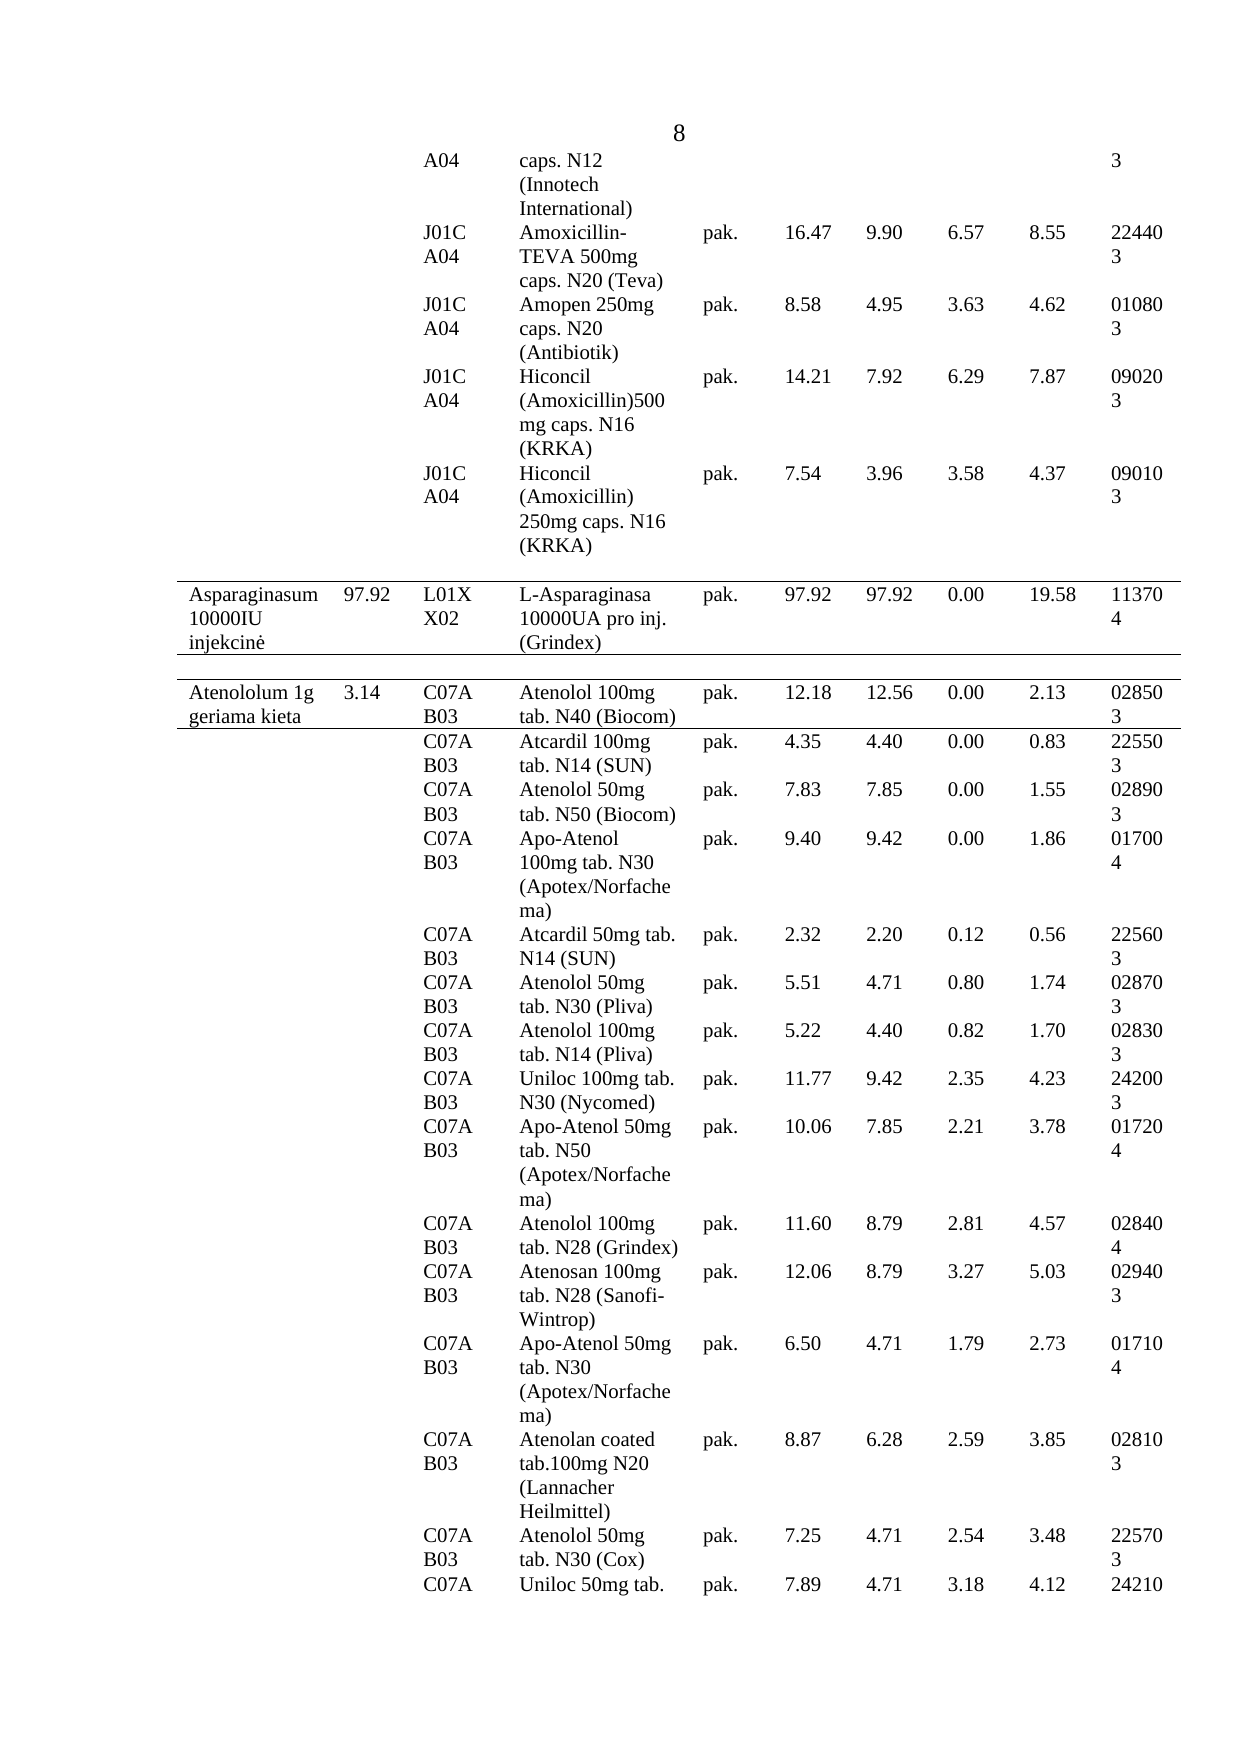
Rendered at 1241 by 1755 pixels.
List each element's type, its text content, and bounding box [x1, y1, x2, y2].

table_cell 010803 [1100, 292, 1181, 364]
table_cell 4.23 [1018, 1066, 1099, 1114]
table_cell 9.90 [855, 220, 936, 292]
table_cell 97.92 [855, 582, 936, 654]
table_cell pak. [692, 1114, 773, 1211]
table_cell Atcardil 50mg tab. N14 (SUN) [508, 922, 692, 970]
table_cell [692, 557, 773, 581]
table_cell Amopen 250mg caps. N20 (Antibiotik) [508, 292, 692, 364]
table_cell pak. [692, 1066, 773, 1114]
table_cell 9.42 [855, 1066, 936, 1114]
table_cell pak. [692, 729, 773, 777]
table_cell 4.71 [855, 1523, 936, 1571]
table_cell C07A B03 [412, 970, 508, 1018]
table_cell 028303 [1100, 1018, 1181, 1066]
table_cell 224403 [1100, 220, 1181, 292]
table_cell [773, 655, 855, 679]
table_cell 4.95 [855, 292, 936, 364]
table_cell 8.87 [773, 1427, 855, 1523]
table_cell 2.54 [936, 1523, 1018, 1571]
table_cell [177, 148, 332, 220]
table_cell [177, 292, 332, 364]
table_cell 090203 [1100, 364, 1181, 460]
table_cell [177, 922, 332, 970]
table_cell [855, 655, 936, 679]
table_cell [177, 557, 332, 581]
table_cell Hiconcil (Amoxicillin)500mg caps. N16 (KRKA) [508, 364, 692, 460]
table_cell pak. [692, 364, 773, 460]
table_cell J01C A04 [412, 460, 508, 557]
table_cell 4.71 [855, 1571, 936, 1596]
table_cell 12.56 [855, 680, 936, 728]
table_cell 7.87 [1018, 364, 1099, 460]
table_cell 242003 [1100, 1066, 1181, 1114]
table_cell 16.47 [773, 220, 855, 292]
table_cell Atenolol 100mg tab. N28 (Grindex) [508, 1211, 692, 1259]
table_cell L-Asparaginasa 10000UA pro inj.(Grindex) [508, 582, 692, 654]
table_cell [1018, 557, 1099, 581]
table_cell Amoxicillin-TEVA 500mg caps. N20 (Teva) [508, 220, 692, 292]
table_cell 8.79 [855, 1211, 936, 1259]
table_cell 1.74 [1018, 970, 1099, 1018]
table_cell 7.85 [855, 778, 936, 826]
table_cell 10.06 [773, 1114, 855, 1211]
table_cell C07A B03 [412, 826, 508, 922]
table_cell pak. [692, 922, 773, 970]
table_cell [332, 1066, 412, 1114]
table_cell [1100, 655, 1181, 679]
table_cell 1.55 [1018, 778, 1099, 826]
table_cell 4.35 [773, 729, 855, 777]
table_cell 113704 [1100, 582, 1181, 654]
table_cell [412, 655, 508, 679]
table_cell C07A [412, 1571, 508, 1596]
table_cell 0.12 [936, 922, 1018, 970]
table_cell 1.86 [1018, 826, 1099, 922]
table_cell 0.83 [1018, 729, 1099, 777]
table_cell 11.60 [773, 1211, 855, 1259]
table_cell [177, 1523, 332, 1571]
table_cell 0.00 [936, 582, 1018, 654]
table_cell 12.06 [773, 1259, 855, 1331]
table_cell 2.59 [936, 1427, 1018, 1523]
table_cell 4.62 [1018, 292, 1099, 364]
table_cell pak. [692, 1018, 773, 1066]
table_cell [332, 1331, 412, 1427]
table_cell Asparaginasum 10000IU injekcinė [177, 582, 332, 654]
table_cell [936, 655, 1018, 679]
table_cell 3.78 [1018, 1114, 1099, 1211]
table_cell Hiconcil (Amoxicillin) 250mg caps. N16 (KRKA) [508, 460, 692, 557]
table_cell pak. [692, 460, 773, 557]
table_cell 7.83 [773, 778, 855, 826]
table_cell [692, 148, 773, 220]
table_cell J01C A04 [412, 220, 508, 292]
table_cell 11.77 [773, 1066, 855, 1114]
table_cell 12.18 [773, 680, 855, 728]
table_cell [855, 148, 936, 220]
table_cell pak. [692, 220, 773, 292]
table_cell 6.57 [936, 220, 1018, 292]
table_cell 028103 [1100, 1427, 1181, 1523]
table_cell C07A B03 [412, 1259, 508, 1331]
table_cell 19.58 [1018, 582, 1099, 654]
table_cell 3.96 [855, 460, 936, 557]
table_cell pak. [692, 1259, 773, 1331]
table_cell 7.25 [773, 1523, 855, 1571]
table_cell 6.50 [773, 1331, 855, 1427]
table_cell 0.56 [1018, 922, 1099, 970]
table_cell Atenolol 50mg tab. N30 (Cox) [508, 1523, 692, 1571]
table_cell Uniloc 100mg tab. N30 (Nycomed) [508, 1066, 692, 1114]
table_cell 6.28 [855, 1427, 936, 1523]
table_cell 7.89 [773, 1571, 855, 1596]
table_cell 5.22 [773, 1018, 855, 1066]
table_cell 97.92 [773, 582, 855, 654]
table_cell [177, 1259, 332, 1331]
table_cell 3.63 [936, 292, 1018, 364]
table_cell [332, 1018, 412, 1066]
table_cell 2.20 [855, 922, 936, 970]
table_cell 2.35 [936, 1066, 1018, 1114]
table_cell [773, 148, 855, 220]
table_cell C07A B03 [412, 729, 508, 777]
table_cell [332, 292, 412, 364]
table_cell C07A B03 [412, 1427, 508, 1523]
table_cell C07A B03 [412, 1331, 508, 1427]
table_cell [936, 557, 1018, 581]
table_cell 225603 [1100, 922, 1181, 970]
table_cell [692, 655, 773, 679]
table_cell Atenololum 1g geriama kieta [177, 680, 332, 728]
table_cell [177, 1571, 332, 1596]
table_cell 3 [1100, 148, 1181, 220]
table_cell [177, 826, 332, 922]
table_cell [332, 655, 412, 679]
table_cell 4.37 [1018, 460, 1099, 557]
table_cell Apo-Atenol 100mg tab. N30 (Apotex/Norfachema) [508, 826, 692, 922]
table_cell A04 [412, 148, 508, 220]
table_cell [936, 148, 1018, 220]
table_cell 0.00 [936, 729, 1018, 777]
table_cell 9.42 [855, 826, 936, 922]
table_cell [177, 970, 332, 1018]
table_cell Apo-Atenol 50mg tab. N50 (Apotex/Norfachema) [508, 1114, 692, 1211]
table_cell [332, 922, 412, 970]
table_cell 4.40 [855, 1018, 936, 1066]
table_cell [508, 655, 692, 679]
table_cell [332, 220, 412, 292]
table_cell 3.18 [936, 1571, 1018, 1596]
table_cell 225703 [1100, 1523, 1181, 1571]
table_cell [177, 1066, 332, 1114]
table_cell [1100, 557, 1181, 581]
table_cell 2.81 [936, 1211, 1018, 1259]
table_cell C07A B03 [412, 922, 508, 970]
table_cell pak. [692, 826, 773, 922]
table_cell 6.29 [936, 364, 1018, 460]
table_cell 1.70 [1018, 1018, 1099, 1066]
table_cell [177, 1331, 332, 1427]
table_cell 4.57 [1018, 1211, 1099, 1259]
table_cell 3.85 [1018, 1427, 1099, 1523]
table_cell [332, 1259, 412, 1331]
table_cell [332, 148, 412, 220]
table_cell [177, 1427, 332, 1523]
table_cell pak. [692, 680, 773, 728]
table_cell C07A B03 [412, 1066, 508, 1114]
table_cell 24210 [1100, 1571, 1181, 1596]
table_cell 0.82 [936, 1018, 1018, 1066]
table_cell [177, 655, 332, 679]
table_cell [332, 1211, 412, 1259]
table_cell 8.55 [1018, 220, 1099, 292]
table_cell [177, 1114, 332, 1211]
table_cell 029403 [1100, 1259, 1181, 1331]
table_cell [508, 557, 692, 581]
table_cell [332, 1114, 412, 1211]
table_cell [855, 557, 936, 581]
table_cell Apo-Atenol 50mg tab. N30 (Apotex/Norfachema) [508, 1331, 692, 1427]
table_cell [177, 778, 332, 826]
table_cell J01C A04 [412, 364, 508, 460]
table_cell C07A B03 [412, 1018, 508, 1066]
table_cell pak. [692, 1427, 773, 1523]
table_cell C07A B03 [412, 1211, 508, 1259]
table_cell Atenolol 50mg tab. N30 (Pliva) [508, 970, 692, 1018]
table_cell Atcardil 100mg tab. N14 (SUN) [508, 729, 692, 777]
table_cell [332, 1427, 412, 1523]
table_cell 017004 [1100, 826, 1181, 922]
table_cell C07A B03 [412, 1523, 508, 1571]
table_cell [177, 220, 332, 292]
table_cell [1018, 148, 1099, 220]
table_cell 4.12 [1018, 1571, 1099, 1596]
table_cell Atenolol 100mg tab. N40 (Biocom) [508, 680, 692, 728]
table_cell [332, 778, 412, 826]
table_cell 3.14 [332, 680, 412, 728]
table_cell pak. [692, 1331, 773, 1427]
table_cell [412, 557, 508, 581]
table_cell 14.21 [773, 364, 855, 460]
table_cell Atenosan 100mg tab. N28 (Sanofi-Wintrop) [508, 1259, 692, 1331]
table_cell 090103 [1100, 460, 1181, 557]
table_cell 7.54 [773, 460, 855, 557]
table_cell 7.92 [855, 364, 936, 460]
table_cell [177, 1211, 332, 1259]
table_cell [332, 557, 412, 581]
table_cell [1018, 655, 1099, 679]
table_cell 8.79 [855, 1259, 936, 1331]
table_cell 4.40 [855, 729, 936, 777]
table_cell 0.00 [936, 680, 1018, 728]
table_cell [177, 729, 332, 777]
table_cell 2.21 [936, 1114, 1018, 1211]
table_cell pak. [692, 292, 773, 364]
table_cell [332, 460, 412, 557]
table_cell C07A B03 [412, 680, 508, 728]
table_cell C07A B03 [412, 778, 508, 826]
table_cell 97.92 [332, 582, 412, 654]
table_cell [773, 557, 855, 581]
table_cell 028703 [1100, 970, 1181, 1018]
table_cell pak. [692, 778, 773, 826]
table_cell [332, 729, 412, 777]
table_cell [177, 460, 332, 557]
table_cell 225503 [1100, 729, 1181, 777]
table_cell 5.51 [773, 970, 855, 1018]
table_cell 4.71 [855, 1331, 936, 1427]
table_cell 9.40 [773, 826, 855, 922]
table_cell 017104 [1100, 1331, 1181, 1427]
table_cell Atenolol 50mg tab. N50 (Biocom) [508, 778, 692, 826]
table_cell pak. [692, 1523, 773, 1571]
table_cell 0.80 [936, 970, 1018, 1018]
table_cell L01X X02 [412, 582, 508, 654]
table_cell C07A B03 [412, 1114, 508, 1211]
table_cell [177, 1018, 332, 1066]
table_cell 017204 [1100, 1114, 1181, 1211]
table_cell 028404 [1100, 1211, 1181, 1259]
table_cell 028903 [1100, 778, 1181, 826]
table_cell 2.32 [773, 922, 855, 970]
table_cell Atenolan coated tab.100mg N20 (Lannacher Heilmittel) [508, 1427, 692, 1523]
table_cell pak. [692, 582, 773, 654]
table_cell [332, 364, 412, 460]
table_cell [332, 1571, 412, 1596]
table_cell pak. [692, 1211, 773, 1259]
table_cell pak. [692, 970, 773, 1018]
table_cell 3.48 [1018, 1523, 1099, 1571]
table_cell 5.03 [1018, 1259, 1099, 1331]
table_cell [332, 826, 412, 922]
table_cell [332, 970, 412, 1018]
table_cell 0.00 [936, 826, 1018, 922]
table_cell caps. N12 (Innotech International) [508, 148, 692, 220]
table_cell 7.85 [855, 1114, 936, 1211]
table_cell pak. [692, 1571, 773, 1596]
table_cell 4.71 [855, 970, 936, 1018]
table_cell 028503 [1100, 680, 1181, 728]
table_cell 2.73 [1018, 1331, 1099, 1427]
table_cell 8.58 [773, 292, 855, 364]
table_cell 3.58 [936, 460, 1018, 557]
table_cell [332, 1523, 412, 1571]
table_cell 2.13 [1018, 680, 1099, 728]
table_cell 1.79 [936, 1331, 1018, 1427]
table_cell Uniloc 50mg tab. [508, 1571, 692, 1596]
table_cell [177, 364, 332, 460]
table_cell 0.00 [936, 778, 1018, 826]
table_cell 3.27 [936, 1259, 1018, 1331]
table_cell J01C A04 [412, 292, 508, 364]
table_cell Atenolol 100mg tab. N14 (Pliva) [508, 1018, 692, 1066]
